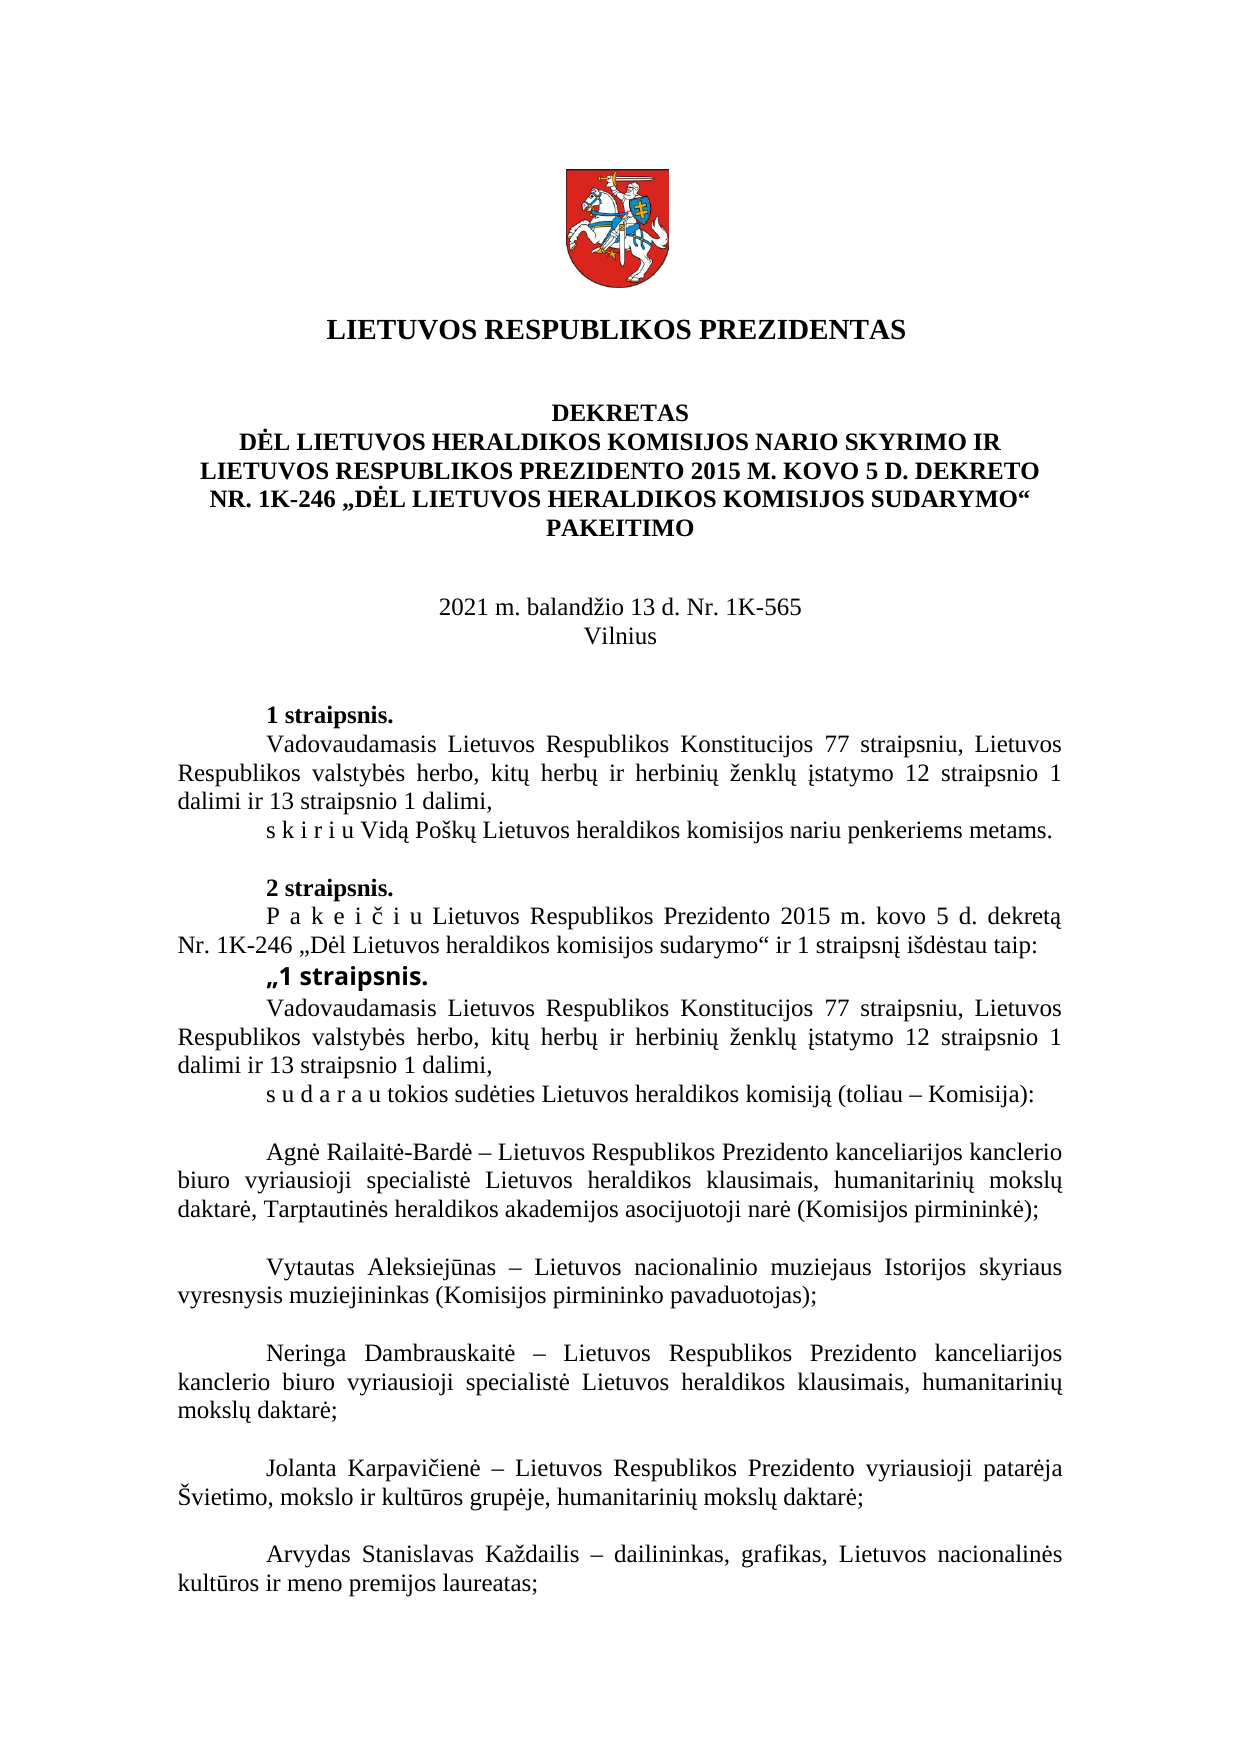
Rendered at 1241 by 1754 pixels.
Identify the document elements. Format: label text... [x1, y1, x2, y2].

text 1 straipsnis. [177, 700, 1063, 729]
text Jolanta Karpavičienė – Lietuvos Respublikos Prezidento vyriausioji patarėja Švietimo, mokslo ir kultūros grupėje, humanitarinių mokslų daktarė; [177, 1453, 1063, 1510]
text Dėl LIETUVOS HERALDIKOS KOMISIJOS NARIO SKYRIMO IR LIETUVOS RESPUBLIKOS PREZIDENTO 2015 M. KOVO 5 D. DEKRETO NR. 1K-246 „DĖL LIETUVOS HERALDIKOS KOMISIJOS SUDARYMO“ PAKEITIMO [177, 427, 1063, 542]
text s k i r i u Vidą Poškų Lietuvos heraldikos komisijos nariu penkeriems metams. [177, 815, 1063, 844]
text 2021 m. balandžio 13 d. Nr. 1K-565 [177, 592, 1063, 621]
text Agnė Railaitė-Bardė – Lietuvos Respublikos Prezidento kanceliarijos kanclerio biuro vyriausioji specialistė Lietuvos heraldikos klausimais, humanitarinių mokslų daktarė, Tarptautinės heraldikos akademijos asocijuotoji narė (Komisijos pirmininkė); [177, 1137, 1063, 1223]
text DEKRETAS [177, 398, 1063, 427]
text „1 straipsnis. [177, 959, 1063, 993]
text Vytautas Aleksiejūnas – Lietuvos nacionalinio muziejaus Istorijos skyriaus vyresnysis muziejininkas (Komisijos pirmininko pavaduotojas); [177, 1252, 1063, 1309]
text Arvydas Stanislavas Každailis – dailininkas, grafikas, Lietuvos nacionalinės kultūros ir meno premijos laureatas; [177, 1539, 1063, 1597]
text P a k e i č i u Lietuvos Respublikos Prezidento 2015 m. kovo 5 d. dekretą Nr. 1K‑246 „Dėl Lietuvos heraldikos komisijos sudarymo“ ir 1 straipsnį išdėstau taip: [177, 901, 1063, 959]
text 2 straipsnis. [177, 873, 1063, 901]
text LIETUVOS RESPUBLIKOS PREZIDENTAS [177, 312, 1063, 346]
text Vadovaudamasis Lietuvos Respublikos Konstitucijos 77 straipsniu, Lietuvos Respublikos valstybės herbo, kitų herbų ir herbinių ženklų įstatymo 12 straipsnio 1 dalimi ir 13 straipsnio 1 dalimi, [177, 993, 1063, 1079]
text Vilnius [177, 621, 1063, 650]
text Neringa Dambrauskaitė – Lietuvos Respublikos Prezidento kanceliarijos kanclerio biuro vyriausioji specialistė Lietuvos heraldikos klausimais, humanitarinių mokslų daktarė; [177, 1338, 1063, 1424]
text s u d a r a u tokios sudėties Lietuvos heraldikos komisiją (toliau – Komisija): [177, 1079, 1063, 1108]
text Vadovaudamasis Lietuvos Respublikos Konstitucijos 77 straipsniu, Lietuvos Respublikos valstybės herbo, kitų herbų ir herbinių ženklų įstatymo 12 straipsnio 1 dalimi ir 13 straipsnio 1 dalimi, [177, 729, 1063, 815]
